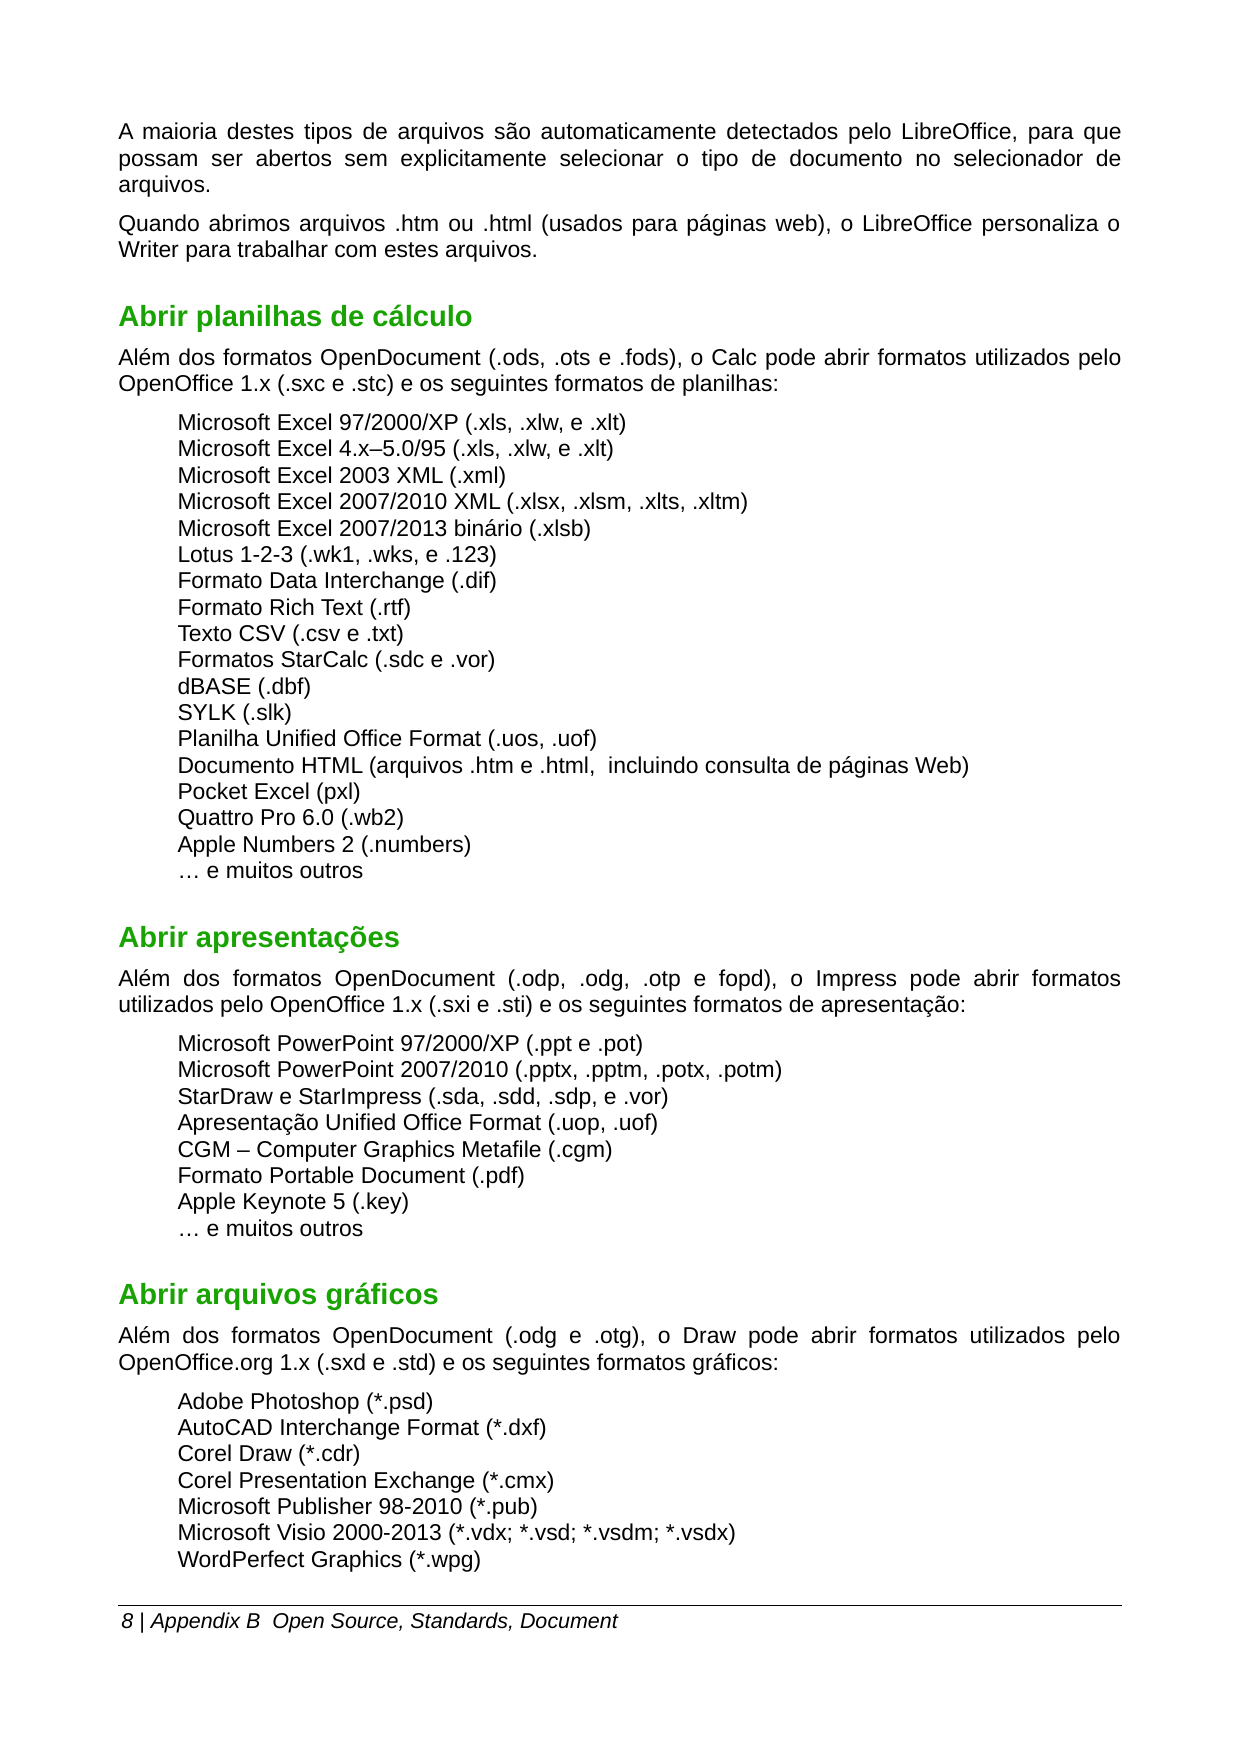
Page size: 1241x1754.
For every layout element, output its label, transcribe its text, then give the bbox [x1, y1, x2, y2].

text Além dos formatos OpenDocument (.odg e .otg), o Draw pode abrir formatos utilizados pelo OpenOffice.org 1.x (.sxd e .std) e os seguintes formatos gráficos: [118, 1322, 1122, 1375]
text Quando abrimos arquivos .htm ou .html (usados para páginas web), o LibreOffice personaliza o Writer para trabalhar com estes arquivos. [118, 210, 1122, 262]
text Adobe Photoshop (*.psd) AutoCAD Interchange Format (*.dxf) Corel Draw (*.cdr) Corel Presentation Exchange (*.cmx) Microsoft Publisher 98-2010 (*.pub) Microsoft Visio 2000-2013 (*.vdx; *.vsd; *.vsdm; *.vsdx) WordPerfect Graphics (*.wpg) [177, 1388, 1122, 1572]
text Microsoft PowerPoint 97/2000/XP (.ppt e .pot) Microsoft PowerPoint 2007/2010 (.pptx, .pptm, .potx, .potm) StarDraw e StarImpress (.sda, .sdd, .sdp, e .vor) Apresentação Unified Office Format (.uop, .uof) CGM – Computer Graphics Metafile (.cgm) Formato Portable Document (.pdf) Apple Keynote 5 (.key) … e muitos outros [177, 1030, 1122, 1241]
text A maioria destes tipos de arquivos são automaticamente detectados pelo LibreOffice, para que possam ser abertos sem explicitamente selecionar o tipo de documento no selecionador de arquivos. [118, 118, 1122, 197]
subtitle Abrir apresentações [118, 919, 1122, 953]
subtitle Abrir planilhas de cálculo [118, 298, 1122, 332]
list Além dos formatos OpenDocument (.ods, .ots e .fods), o Calc pode abrir formatos utilizados pelo OpenOffice 1.x (.sxc e .stc) e os seguintes formatos de planilhas: [118, 344, 1122, 397]
subtitle Abrir arquivos gráficos [118, 1277, 1122, 1311]
list Além dos formatos OpenDocument (.odp, .odg, .otp e fopd), o Impress pode abrir formatos utilizados pelo OpenOffice 1.x (.sxi e .sti) e os seguintes formatos de apresentação: [118, 965, 1122, 1018]
text Microsoft Excel 97/2000/XP (.xls, .xlw, e .xlt) Microsoft Excel 4.x–5.0/95 (.xls, .xlw, e .xlt) Microsoft Excel 2003 XML (.xml) Microsoft Excel 2007/2010 XML (.xlsx, .xlsm, .xlts, .xltm) Microsoft Excel 2007/2013 binário (.xlsb) Lotus 1-2-3 (.wk1, .wks, e .123) Formato Data Interchange (.dif) Formato Rich Text (.rtf) Texto CSV (.csv e .txt) Formatos StarCalc (.sdc e .vor) dBASE (.dbf) SYLK (.slk) Planilha Unified Office Format (.uos, .uof) Documento HTML (arquivos .htm e .html, incluindo consulta de páginas Web) Pocket Excel (pxl) Quattro Pro 6.0 (.wb2) Apple Numbers 2 (.numbers) … e muitos outros [177, 409, 1122, 883]
